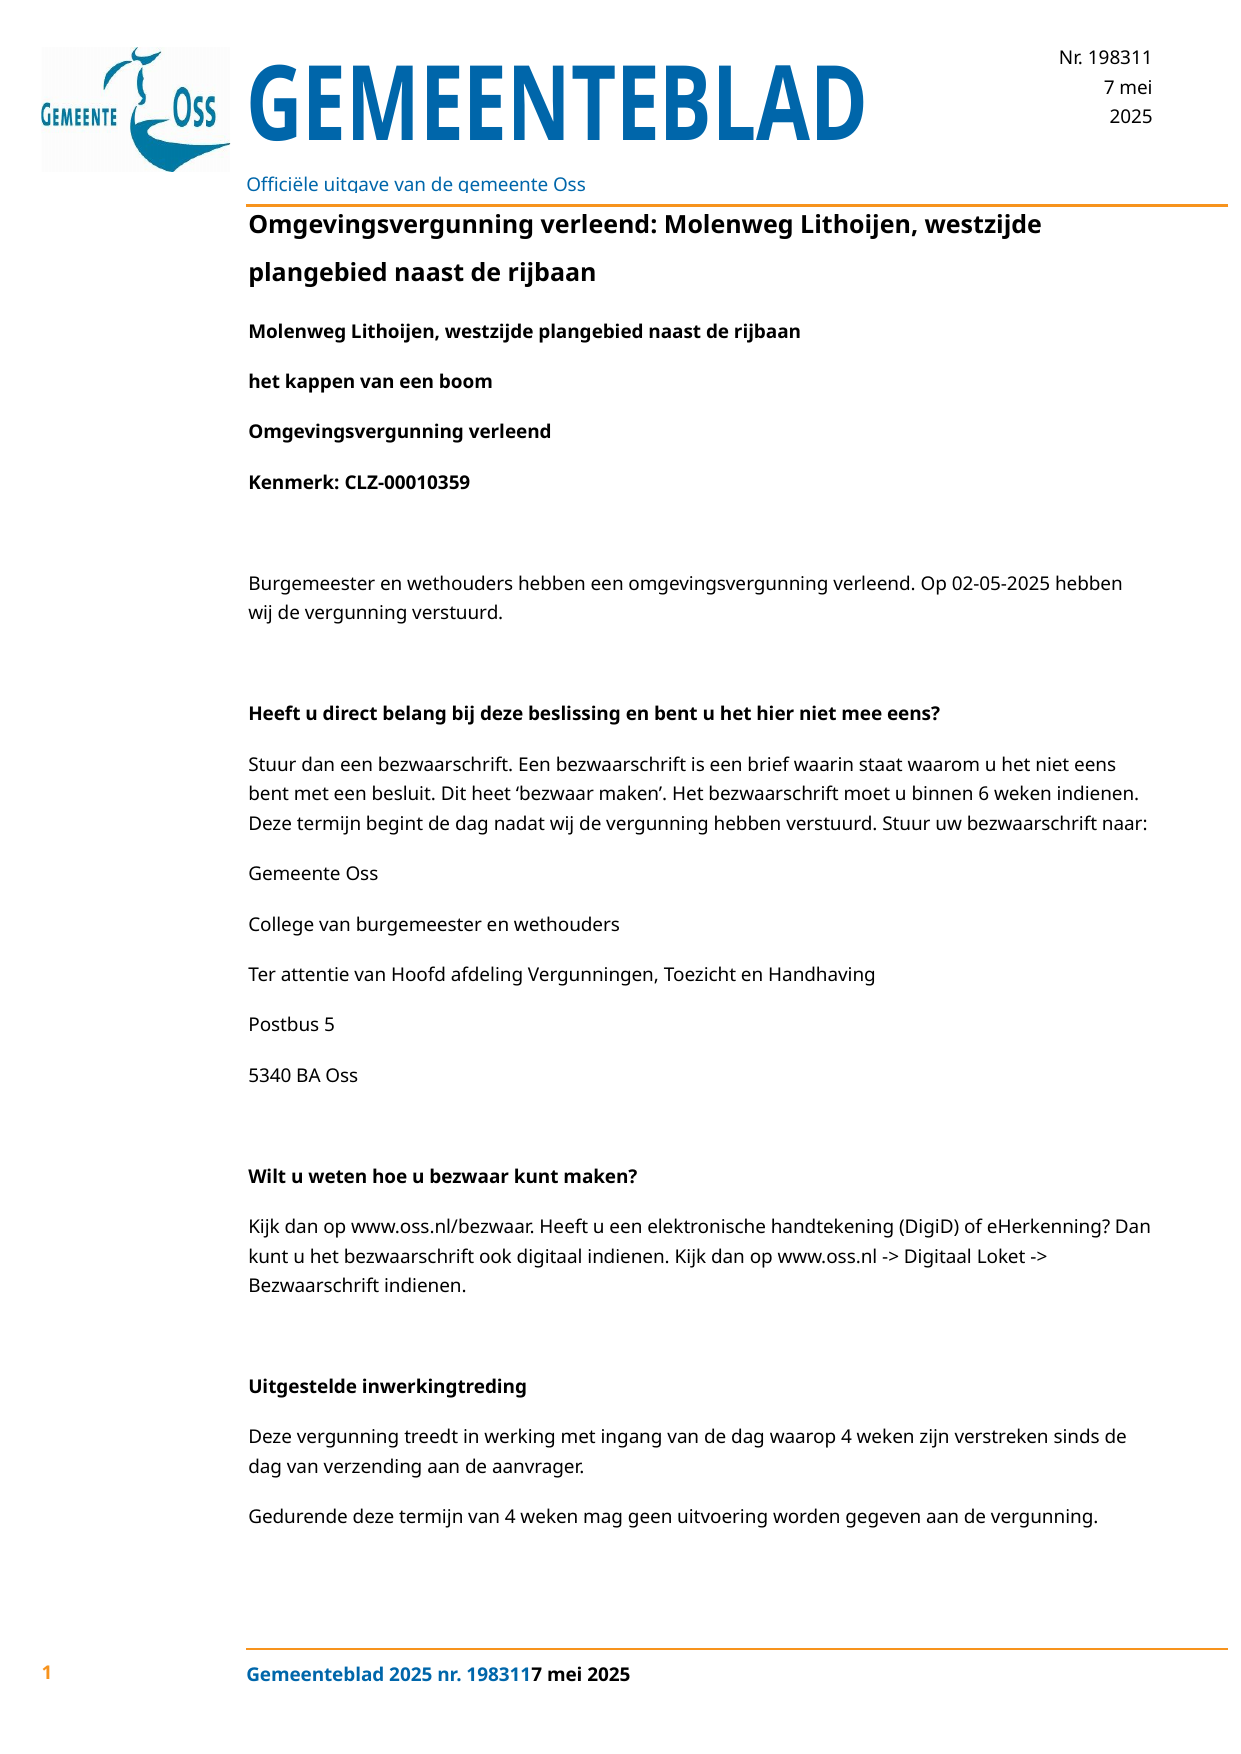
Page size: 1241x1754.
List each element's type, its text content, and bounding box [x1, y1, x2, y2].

text Wilt u weten hoe u bezwaar kunt maken? [248, 1163, 1152, 1189]
text Stuur dan een bezwaarschrift. Een bezwaarschrift is een brief waarin staat waarom u het niet eens bent met een besluit. Dit heet ‘bezwaar maken’. Het bezwaarschrift moet u binnen 6 weken indienen. Deze termijn begint de dag nadat wij de vergunning hebben verstuurd. Stuur uw bezwaarschrift naar: [248, 751, 1152, 836]
text 5340 BA Oss [248, 1062, 1152, 1088]
text Deze vergunning treedt in werking met ingang van de dag waarop 4 weken zijn verstreken sinds de dag van verzending aan de aanvrager. [248, 1424, 1152, 1479]
text het kappen van een boom [248, 368, 1152, 394]
text Heeft u direct belang bij deze beslissing en bent u het hier niet mee eens? [248, 700, 1152, 726]
text Postbus 5 [248, 1012, 1152, 1037]
text Kenmerk: CLZ-00010359 [248, 469, 1152, 495]
text Omgevingsvergunning verleend [248, 419, 1152, 444]
text College van burgemeester en wethouders [248, 911, 1152, 937]
text Ter attentie van Hoofd afdeling Vergunningen, Toezicht en Handhaving [248, 961, 1152, 987]
text Gemeente Oss [248, 860, 1152, 886]
text Uitgestelde inwerkingtreding [248, 1373, 1152, 1399]
text Burgemeester en wethouders hebben een omgevingsvergunning verleend. Op 02-05-2025 hebben wij de vergunning verstuurd. [248, 570, 1152, 625]
picture [41, 47, 231, 172]
text Molenweg Lithoijen, westzijde plangebied naast de rijbaan [248, 318, 1152, 344]
text Gedurende deze termijn van 4 weken mag geen uitvoering worden gegeven aan de vergunning. [248, 1504, 1152, 1529]
text Omgevingsvergunning verleend: Molenweg Lithoijen, westzijde plangebied naast de rijbaan [248, 207, 1152, 288]
text Kijk dan op www.oss.nl/bezwaar. Heeft u een elektronische handtekening (DigiD) of eHerkenning? Dan kunt u het bezwaarschrift ook digitaal indienen. Kijk dan op www.oss.nl -> Digitaal Loket -> Bezwaarschrift indienen. [248, 1213, 1152, 1298]
